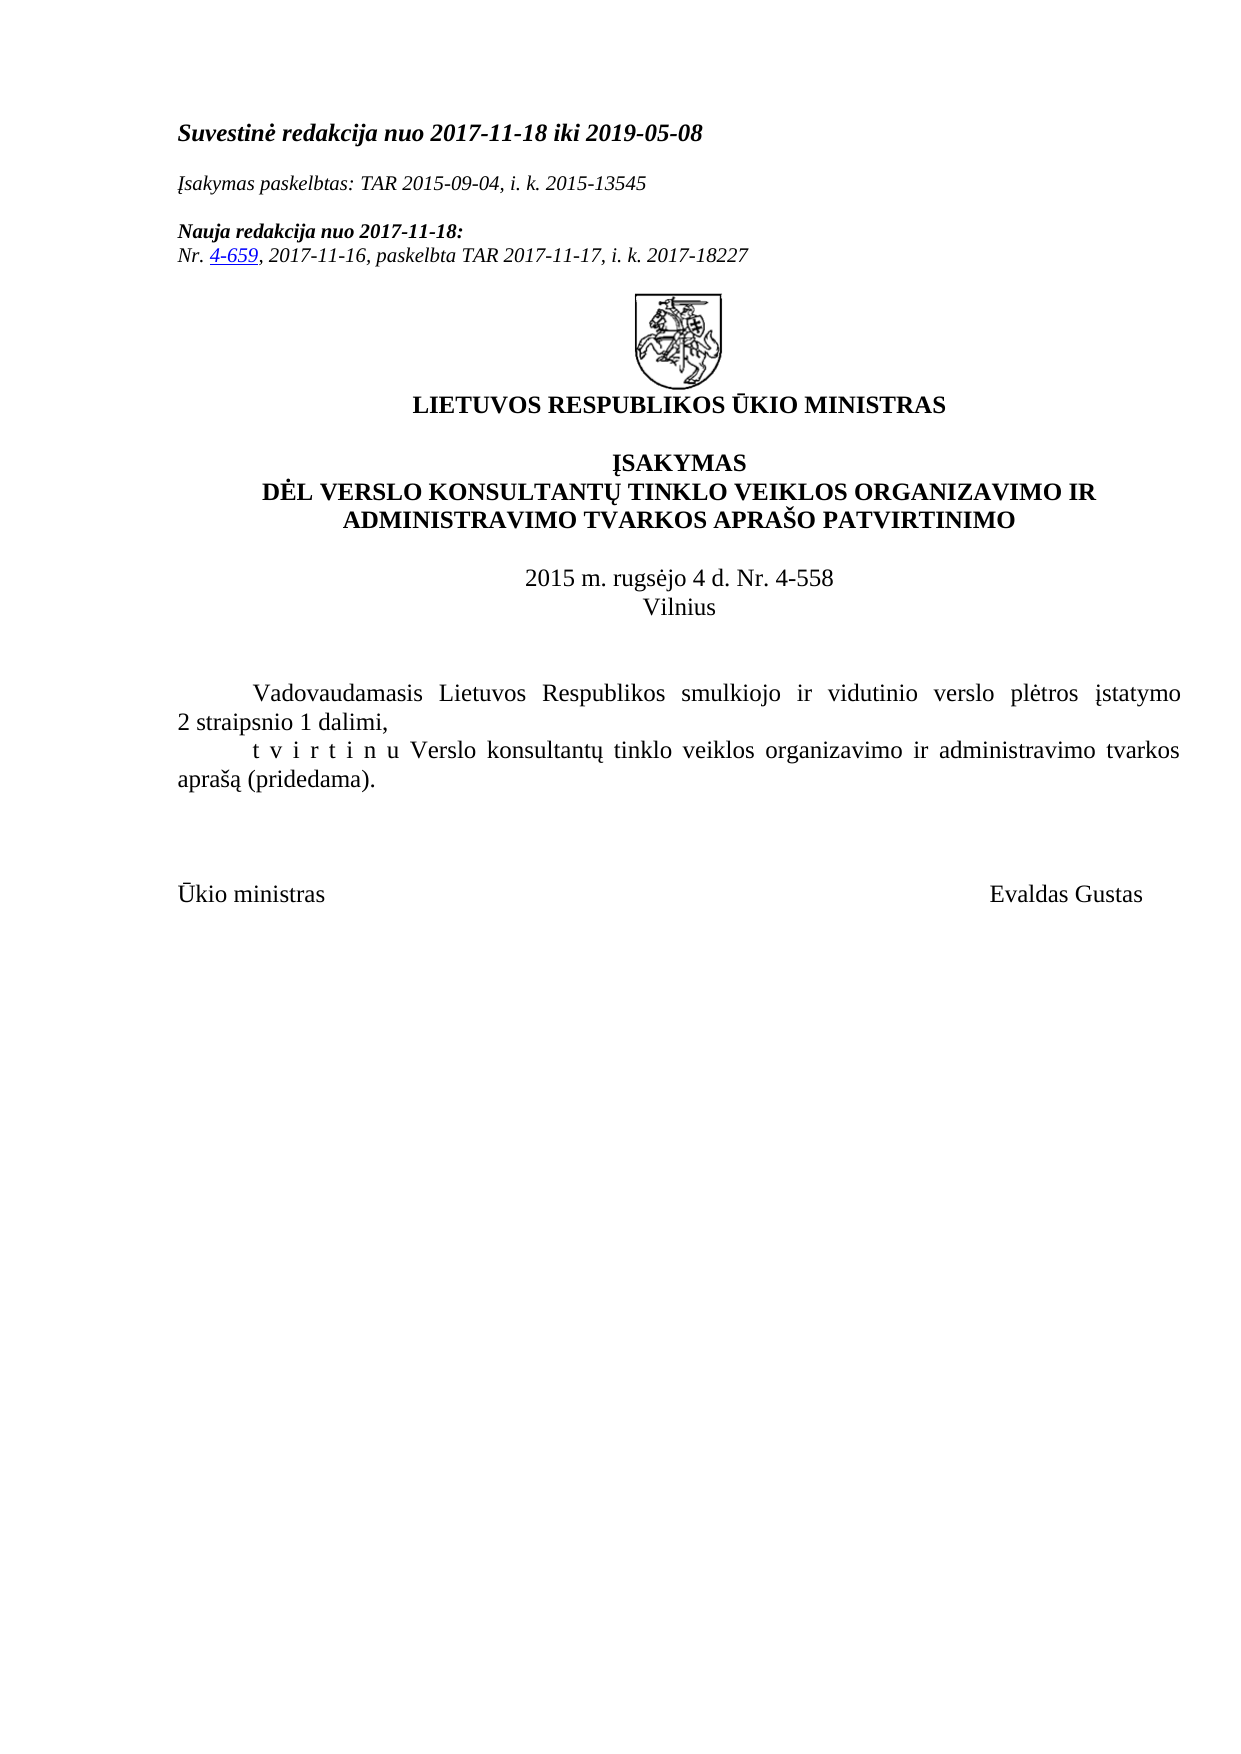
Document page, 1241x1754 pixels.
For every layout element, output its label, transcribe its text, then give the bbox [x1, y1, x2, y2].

text Nauja redakcija nuo 2017-11-18: [177, 219, 1181, 243]
text Ūkio ministras Evaldas Gustas [177, 879, 1181, 908]
text Suvestinė redakcija nuo 2017-11-18 iki 2019-05-08 [177, 118, 1181, 147]
text t v i r t i n u Verslo konsultantų tinklo veiklos organizavimo ir administravimo tvarkos aprašą (pridedama). [177, 736, 1181, 793]
text dėl verslo konsultantų tinklo Veiklos Organizavimo ir administravimo tvarkos aprašo patvirtinimo [177, 477, 1181, 534]
text Nr. 4-659, 2017-11-16, paskelbta TAR 2017-11-17, i. k. 2017-18227 [177, 243, 1181, 267]
text LIETUVOS RESPUBLIKOS ŪKIO MINISTRAS [177, 391, 1181, 419]
text Įsakymas paskelbtas: TAR 2015-09-04, i. k. 2015-13545 [177, 171, 1181, 195]
text 2015 m. rugsėjo 4 d. Nr. 4-558 [177, 563, 1181, 592]
text ĮSAKYMAS [177, 448, 1181, 477]
text Vilnius [177, 592, 1181, 621]
text Vadovaudamasis Lietuvos Respublikos smulkiojo ir vidutinio verslo plėtros įstatymo 2 straipsnio 1 dalimi, [177, 678, 1181, 736]
